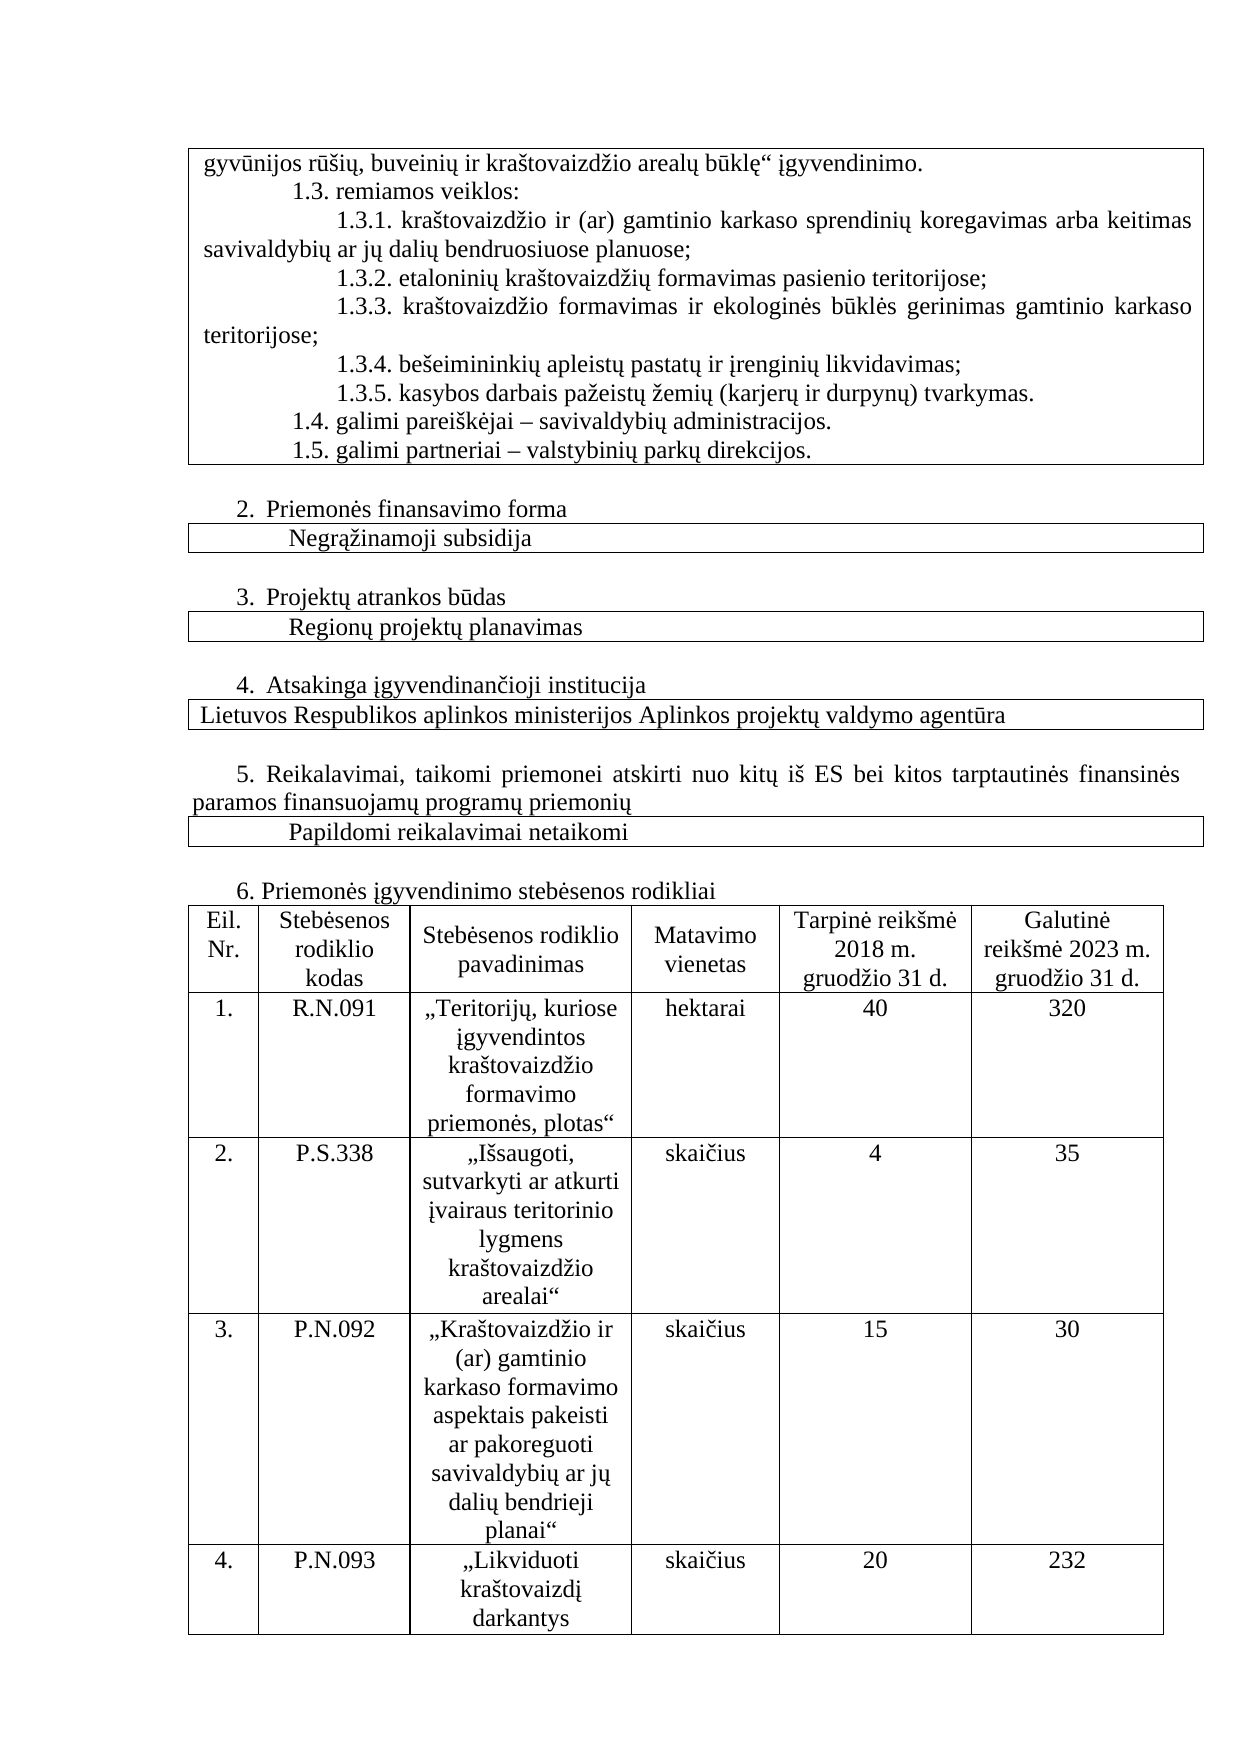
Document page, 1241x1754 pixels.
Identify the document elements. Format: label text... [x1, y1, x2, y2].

table_cell 232 [972, 1545, 1163, 1634]
table_cell P.N.093 [259, 1545, 409, 1634]
text 5. Reikalavimai, taikomi priemonei atskirti nuo kitų iš ES bei kitos tarptautinės finansinės paramos finansuojamų programų priemonių [192, 759, 1181, 816]
table_cell „Išsaugoti, sutvarkyti ar atkurti įvairaus teritorinio lygmens kraštovaizdžio arealai“ [411, 1138, 631, 1313]
text 3. Projektų atrankos būdas [236, 582, 1181, 611]
table_header Negrąžinamoji subsidija [189, 524, 1203, 552]
table_cell gyvūnijos rūšių, buveinių ir kraštovaizdžio arealų būklę“ įgyvendinimo. 1.3. remiamos veiklos: 1.3.1. kraštovaizdžio ir (ar) gamtinio karkaso sprendinių koregavimas arba keitimas savivaldybių ar jų dalių bendruosiuose planuose; 1.3.2. etaloninių kraštovaizdžių formavimas pasienio teritorijose; 1.3.3. kraštovaizdžio formavimas ir ekologinės būklės gerinimas gamtinio karkaso teritorijose; 1.3.4. bešeimininkių apleistų pastatų ir įrenginių likvidavimas; 1.3.5. kasybos darbais pažeistų žemių (karjerų ir durpynų) tvarkymas. 1.4. galimi pareiškėjai – savivaldybių administracijos. 1.5. galimi partneriai – valstybinių parkų direkcijos. [189, 149, 1203, 464]
table_cell 4 [780, 1138, 971, 1313]
table_header Papildomi reikalavimai netaikomi [189, 817, 1203, 846]
table_cell R.N.091 [259, 993, 409, 1137]
table_header Stebėsenos rodiklio pavadinimas [411, 906, 631, 992]
table_cell skaičius [632, 1314, 779, 1544]
text 2. Priemonės finansavimo forma [236, 494, 1181, 522]
table_cell 3. [189, 1314, 258, 1544]
table_cell 20 [780, 1545, 971, 1634]
table_cell skaičius [632, 1138, 779, 1313]
table_cell 320 [972, 993, 1163, 1137]
table_cell „Teritorijų, kuriose įgyvendintos kraštovaizdžio formavimo priemonės, plotas“ [411, 993, 631, 1137]
table_cell „Likviduoti kraštovaizdį darkantys [411, 1545, 631, 1634]
table_cell 15 [780, 1314, 971, 1544]
table_cell P.S.338 [259, 1138, 409, 1313]
table_cell P.N.092 [259, 1314, 409, 1544]
table_header Tarpinė reikšmė 2018 m. gruodžio 31 d. [780, 906, 971, 992]
table_header Matavimo vienetas [632, 906, 779, 992]
table_cell 2. [189, 1138, 258, 1313]
table_cell 4. [189, 1545, 258, 1634]
table_cell 40 [780, 993, 971, 1137]
table_cell 30 [972, 1314, 1163, 1544]
table_cell „Kraštovaizdžio ir (ar) gamtinio karkaso formavimo aspektais pakeisti ar pakoreguoti savivaldybių ar jų dalių bendrieji planai“ [411, 1314, 631, 1544]
text 6. Priemonės įgyvendinimo stebėsenos rodikliai [236, 876, 1181, 904]
table_header Eil. Nr. [189, 906, 258, 992]
table_cell skaičius [632, 1545, 779, 1634]
text 4. Atsakinga įgyvendinančioji institucija [236, 670, 1181, 699]
table_header Galutinė reikšmė 2023 m. gruodžio 31 d. [972, 906, 1163, 992]
table_cell 35 [972, 1138, 1163, 1313]
table_header Regionų projektų planavimas [189, 612, 1203, 641]
table_header Lietuvos Respublikos aplinkos ministerijos Aplinkos projektų valdymo agentūra [189, 700, 1203, 729]
table_cell 1. [189, 993, 258, 1137]
table_header Stebėsenos rodiklio kodas [259, 906, 409, 992]
table_cell hektarai [632, 993, 779, 1137]
